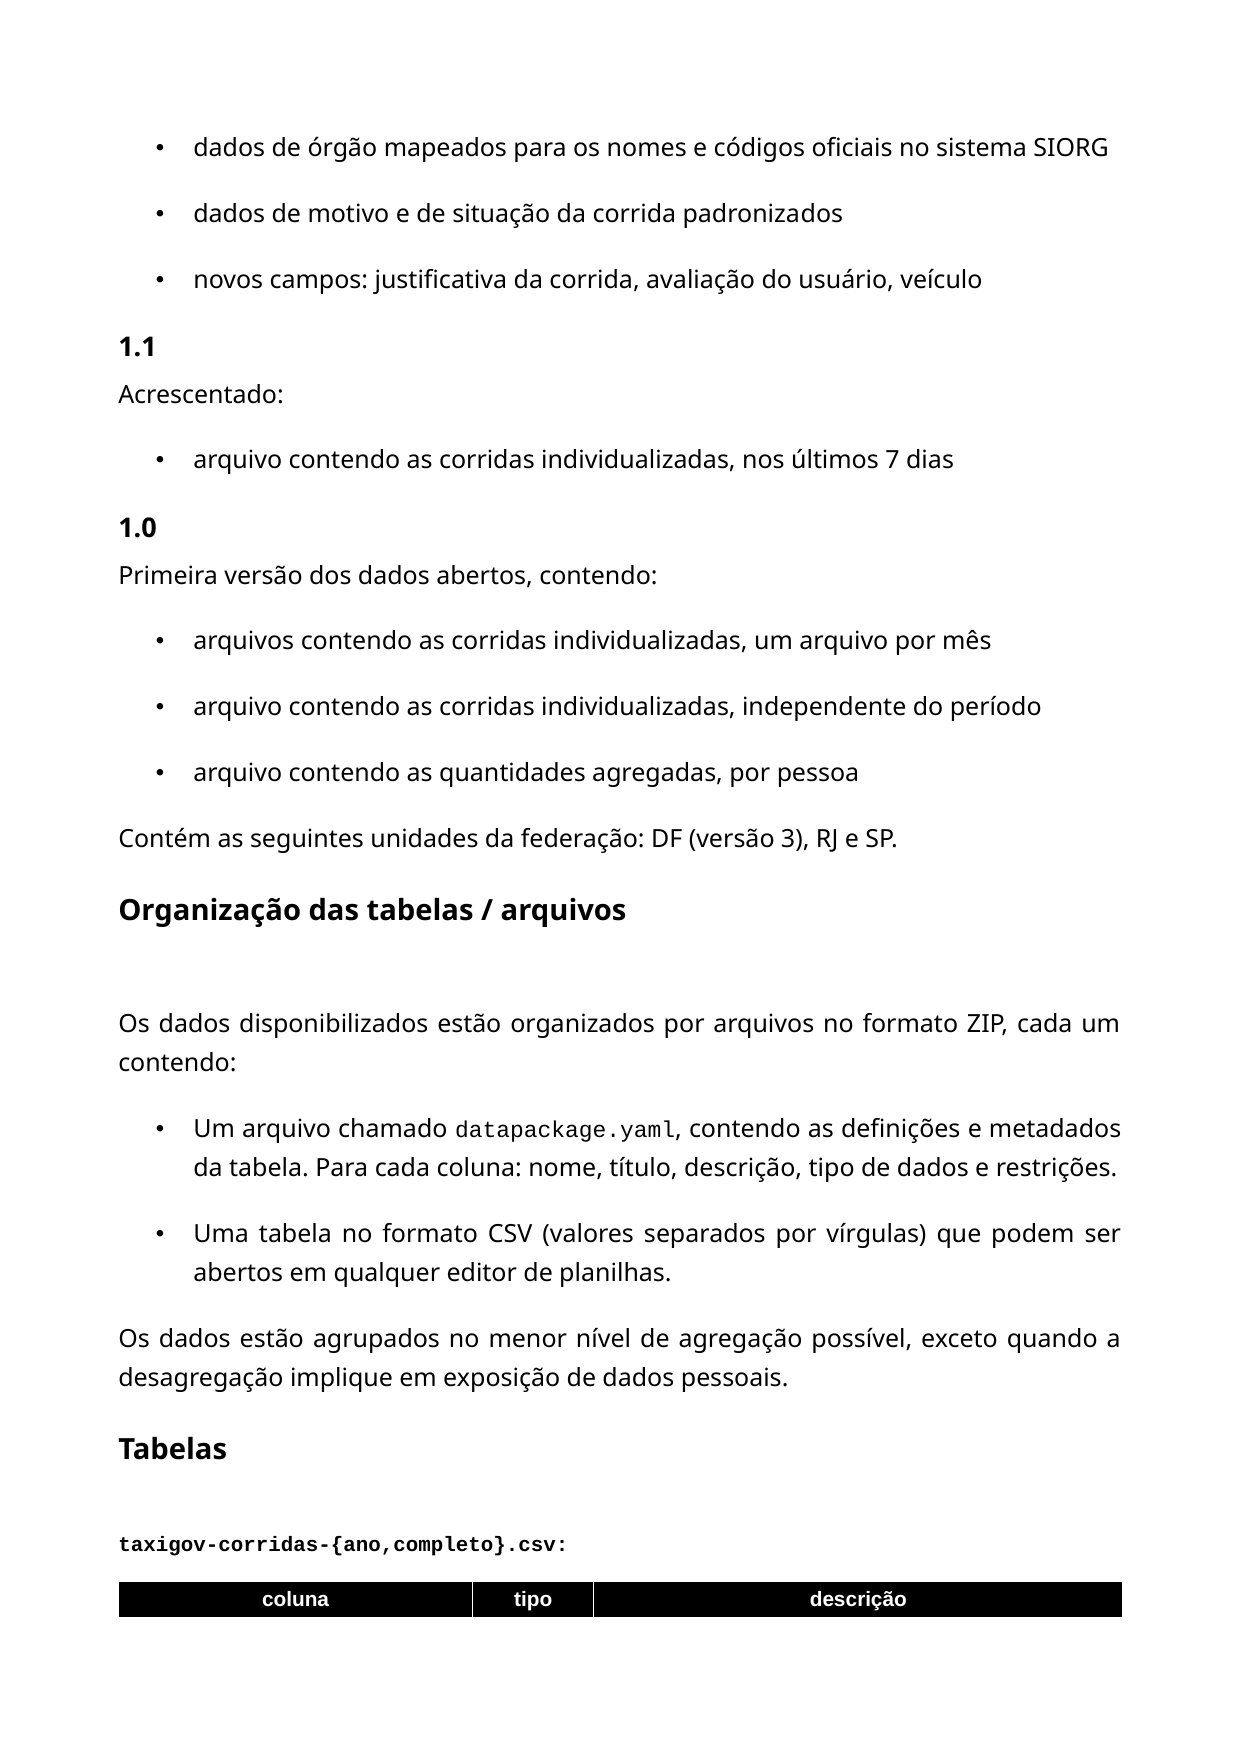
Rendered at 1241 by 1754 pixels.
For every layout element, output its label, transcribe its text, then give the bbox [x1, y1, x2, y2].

text taxigov-corridas-{ano,completo}.csv: [118, 1534, 1122, 1557]
list dados de motivo e de situação da corrida padronizados [156, 196, 1122, 230]
table_header tipo [473, 1582, 593, 1617]
subtitle 1.0 [118, 509, 1122, 546]
list arquivos contendo as corridas individualizadas, um arquivo por mês [156, 623, 1122, 657]
table_header descrição [594, 1582, 1122, 1617]
text Os dados estão agrupados no menor nível de agregação possível, exceto quando a desagregação implique em exposição de dados pessoais. [118, 1321, 1122, 1394]
list Uma tabela no formato CSV (valores separados por vírgulas) que podem ser abertos em qualquer editor de planilhas. [156, 1216, 1122, 1289]
list arquivo contendo as quantidades agregadas, por pessoa [156, 754, 1122, 788]
list arquivo contendo as corridas individualizadas, nos últimos 7 dias [156, 442, 1122, 476]
list novos campos: justificativa da corrida, avaliação do usuário, veículo [156, 261, 1122, 295]
subtitle Tabelas [118, 1428, 1122, 1468]
subtitle Organização das tabelas / arquivos [118, 889, 1122, 928]
text Acrescentado: [118, 376, 1122, 411]
text Os dados disponibilizados estão organizados por arquivos no formato ZIP, cada um contendo: [118, 1006, 1122, 1079]
text Contém as seguintes unidades da federação: DF (versão 3), RJ e SP. [118, 820, 1122, 854]
subtitle 1.1 [118, 328, 1122, 365]
table_header coluna [119, 1582, 472, 1617]
list Um arquivo chamado datapackage.yaml, contendo as definições e metadados da tabela. Para cada coluna: nome, título, descrição, tipo de dados e restrições. [156, 1111, 1122, 1184]
text Primeira versão dos dados abertos, contendo: [118, 557, 1122, 591]
list arquivo contendo as corridas individualizadas, independente do período [156, 689, 1122, 723]
list dados de órgão mapeados para os nomes e códigos oficiais no sistema SIORG [156, 130, 1122, 164]
